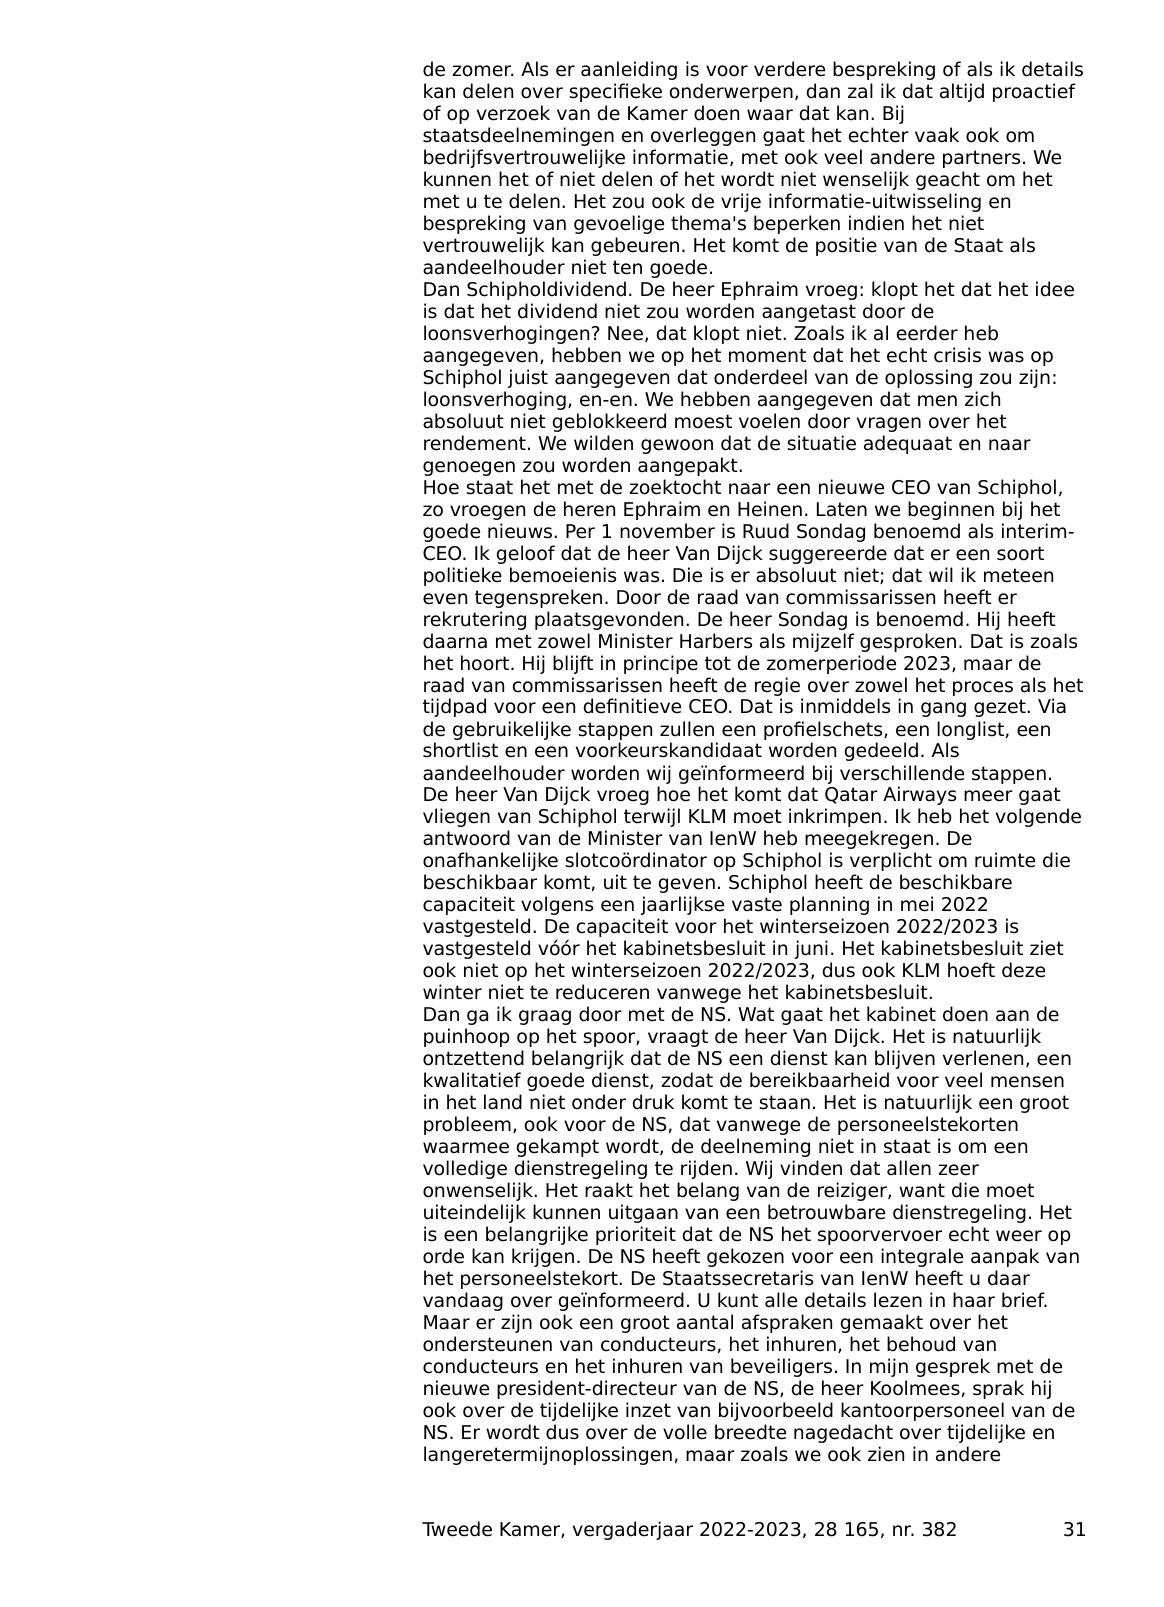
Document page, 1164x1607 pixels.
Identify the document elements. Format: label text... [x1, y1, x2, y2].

text de zomer. Als er aanleiding is voor verdere bespreking of als ik details kan delen over specifieke onderwerpen, dan zal ik dat altijd proactief of op verzoek van de Kamer doen waar dat kan. Bij staatsdeelnemingen en overleggen gaat het echter vaak ook om bedrijfsvertrouwelijke informatie, met ook veel andere partners. We kunnen het of niet delen of het wordt niet wenselijk geacht om het met u te delen. Het zou ook de vrije informatie-uitwisseling en bespreking van gevoelige thema's beperken indien het niet vertrouwelijk kan gebeuren. Het komt de positie van de Staat als aandeelhouder niet ten goede. [422, 59, 1087, 279]
text Dan ga ik graag door met de NS. Wat gaat het kabinet doen aan de puinhoop op het spoor, vraagt de heer Van Dijck. Het is natuurlijk ontzettend belangrijk dat de NS een dienst kan blijven verlenen, een kwalitatief goede dienst, zodat de bereikbaarheid voor veel mensen in het land niet onder druk komt te staan. Het is natuurlijk een groot probleem, ook voor de NS, dat vanwege de personeelstekorten waarmee gekampt wordt, de deelneming niet in staat is om een volledige dienstregeling te rijden. Wij vinden dat allen zeer onwenselijk. Het raakt het belang van de reiziger, want die moet uiteindelijk kunnen uitgaan van een betrouwbare dienstregeling. Het is een belangrijke prioriteit dat de NS het spoorvervoer echt weer op orde kan krijgen. De NS heeft gekozen voor een integrale aanpak van het personeelstekort. De Staatssecretaris van IenW heeft u daar vandaag over geïnformeerd. U kunt alle details lezen in haar brief. Maar er zijn ook een groot aantal afspraken gemaakt over het ondersteunen van conducteurs, het inhuren, het behoud van conducteurs en het inhuren van beveiligers. In mijn gesprek met de nieuwe president-directeur van de NS, de heer Koolmees, sprak hij ook over de tijdelijke inzet van bijvoorbeeld kantoorpersoneel van de NS. Er wordt dus over de volle breedte nagedacht over tijdelijke en langeretermijnoplossingen, maar zoals we ook zien in andere [422, 1004, 1087, 1466]
text De heer Van Dijck vroeg hoe het komt dat Qatar Airways meer gaat vliegen van Schiphol terwijl KLM moet inkrimpen. Ik heb het volgende antwoord van de Minister van IenW heb meegekregen. De onafhankelijke slotcoördinator op Schiphol is verplicht om ruimte die beschikbaar komt, uit te geven. Schiphol heeft de beschikbare capaciteit volgens een jaarlijkse vaste planning in mei 2022 vastgesteld. De capaciteit voor het winterseizoen 2022/2023 is vastgesteld vóór het kabinetsbesluit in juni. Het kabinetsbesluit ziet ook niet op het winterseizoen 2022/2023, dus ook KLM hoeft deze winter niet te reduceren vanwege het kabinetsbesluit. [422, 784, 1087, 1004]
text Hoe staat het met de zoektocht naar een nieuwe CEO van Schiphol, zo vroegen de heren Ephraim en Heinen. Laten we beginnen bij het goede nieuws. Per 1 november is Ruud Sondag benoemd als interim-CEO. Ik geloof dat de heer Van Dijck suggereerde dat er een soort politieke bemoeienis was. Die is er absoluut niet; dat wil ik meteen even tegenspreken. Door de raad van commissarissen heeft er rekrutering plaatsgevonden. De heer Sondag is benoemd. Hij heeft daarna met zowel Minister Harbers als mijzelf gesproken. Dat is zoals het hoort. Hij blijft in principe tot de zomerperiode 2023, maar de raad van commissarissen heeft de regie over zowel het proces als het tijdpad voor een definitieve CEO. Dat is inmiddels in gang gezet. Via de gebruikelijke stappen zullen een profielschets, een longlist, een shortlist en een voorkeurskandidaat worden gedeeld. Als aandeelhouder worden wij geïnformeerd bij verschillende stappen. [422, 477, 1087, 784]
text Dan Schipholdividend. De heer Ephraim vroeg: klopt het dat het idee is dat het dividend niet zou worden aangetast door de loonsverhogingen? Nee, dat klopt niet. Zoals ik al eerder heb aangegeven, hebben we op het moment dat het echt crisis was op Schiphol juist aangegeven dat onderdeel van de oplossing zou zijn: loonsverhoging, en-en. We hebben aangegeven dat men zich absoluut niet geblokkeerd moest voelen door vragen over het rendement. We wilden gewoon dat de situatie adequaat en naar genoegen zou worden aangepakt. [422, 279, 1087, 477]
